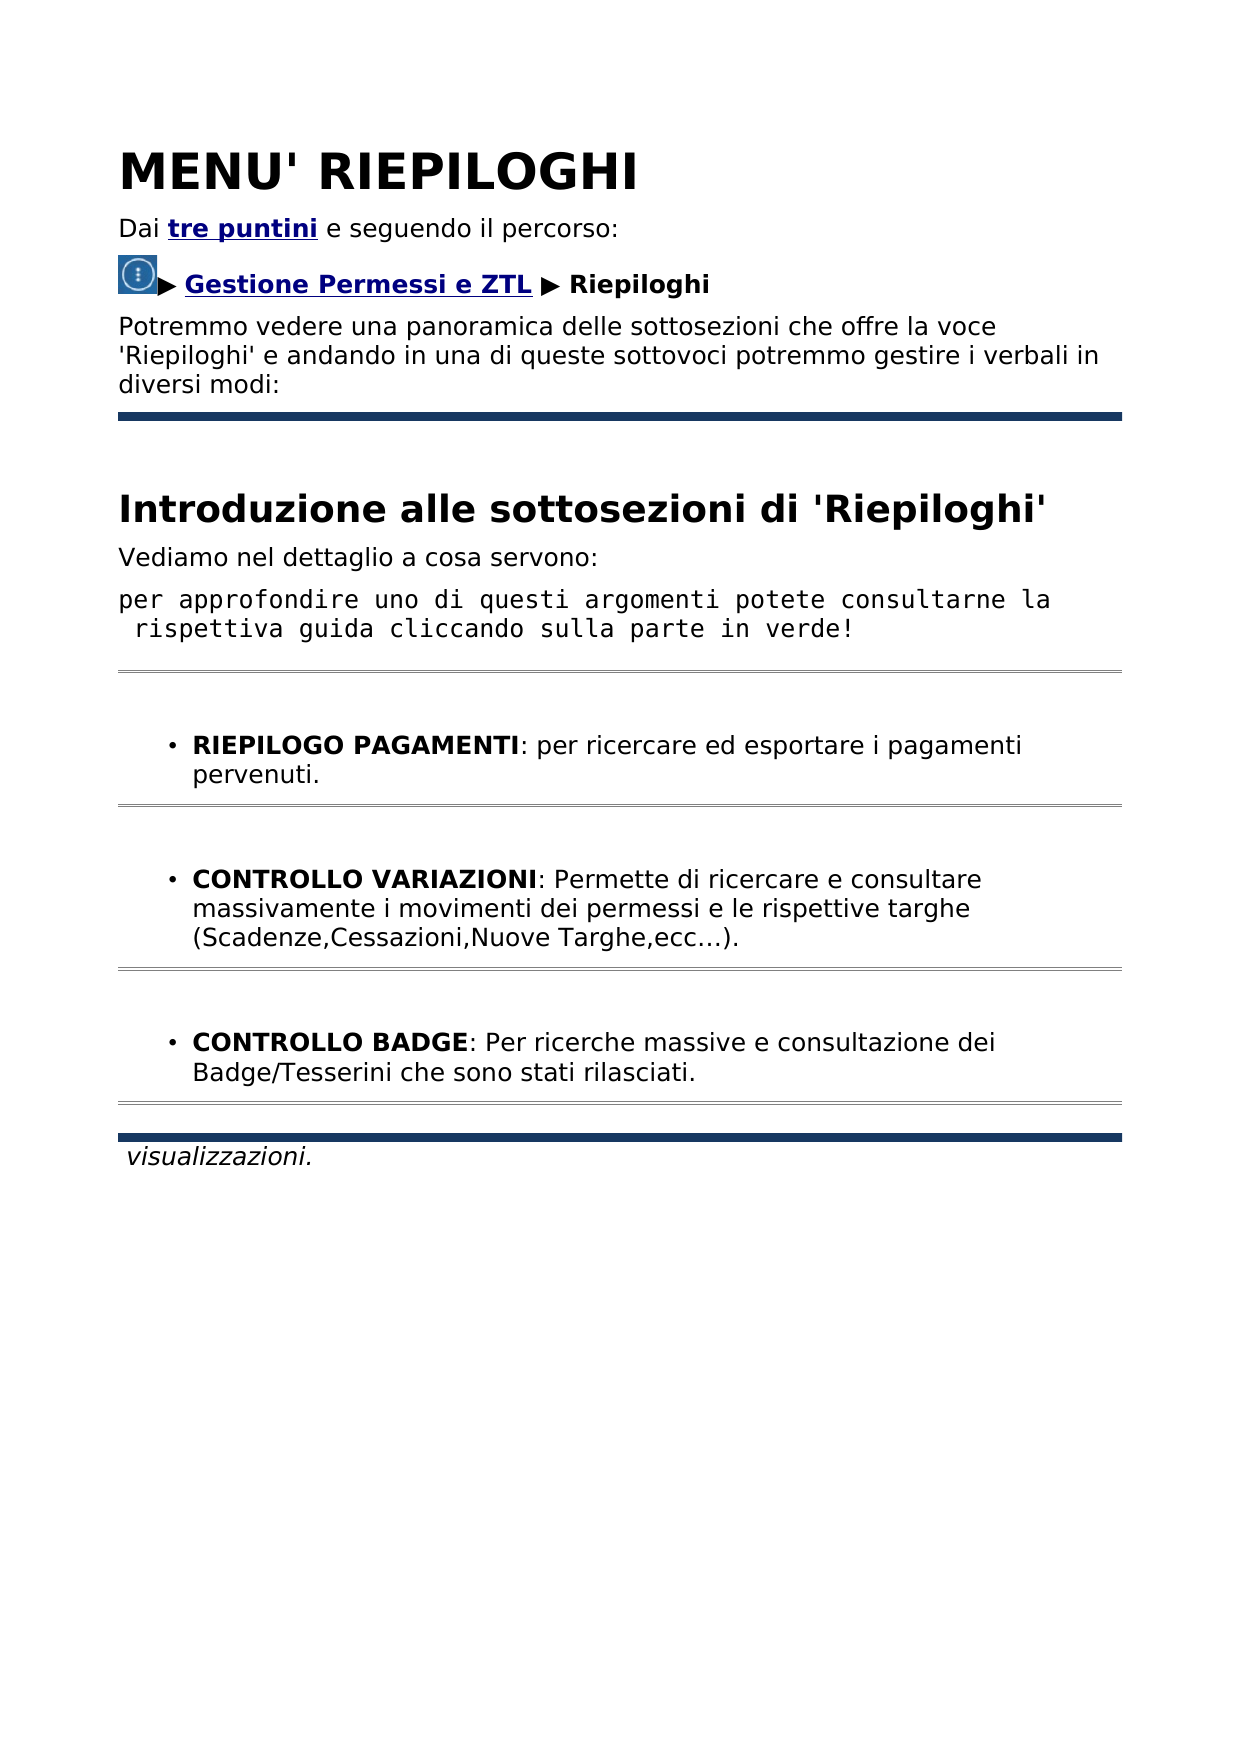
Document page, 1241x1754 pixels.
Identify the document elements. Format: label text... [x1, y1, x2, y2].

list CONTROLLO VARIAZIONI: Permette di ricercare e consultare massivamente i movimenti dei permessi e le rispettive targhe (Scadenze,Cessazioni,Nuove Targhe,ecc…). [177, 865, 1122, 953]
text Potremmo vedere una panoramica delle sottosezioni che offre la voce 'Riepiloghi' e andando in una di queste sottovoci potremmo gestire i verbali in diversi modi: [118, 312, 1122, 400]
picture [118, 1133, 1123, 1142]
text visualizzazioni. [118, 1142, 1122, 1171]
text per approfondire uno di questi argomenti potete consultarne la rispettiva guida cliccando sulla parte in verde! [118, 585, 1122, 643]
subtitle MENU' RIEPILOGHI [118, 143, 1122, 201]
picture [118, 412, 1123, 421]
text Dai tre puntini e seguendo il percorso: [118, 214, 1122, 243]
list RIEPILOGO PAGAMENTI: per ricercare ed esportare i pagamenti pervenuti. [177, 731, 1122, 789]
text ▶ Gestione Permessi e ZTL ▶ Riepiloghi [118, 256, 1122, 300]
text Vediamo nel dettaglio a cosa servono: [118, 543, 1122, 573]
list CONTROLLO BADGE: Per ricerche massive e consultazione dei Badge/Tesserini che sono stati rilasciati. [177, 1029, 1122, 1087]
picture [118, 255, 158, 294]
subtitle Introduzione alle sottosezioni di 'Riepiloghi' [118, 487, 1122, 531]
